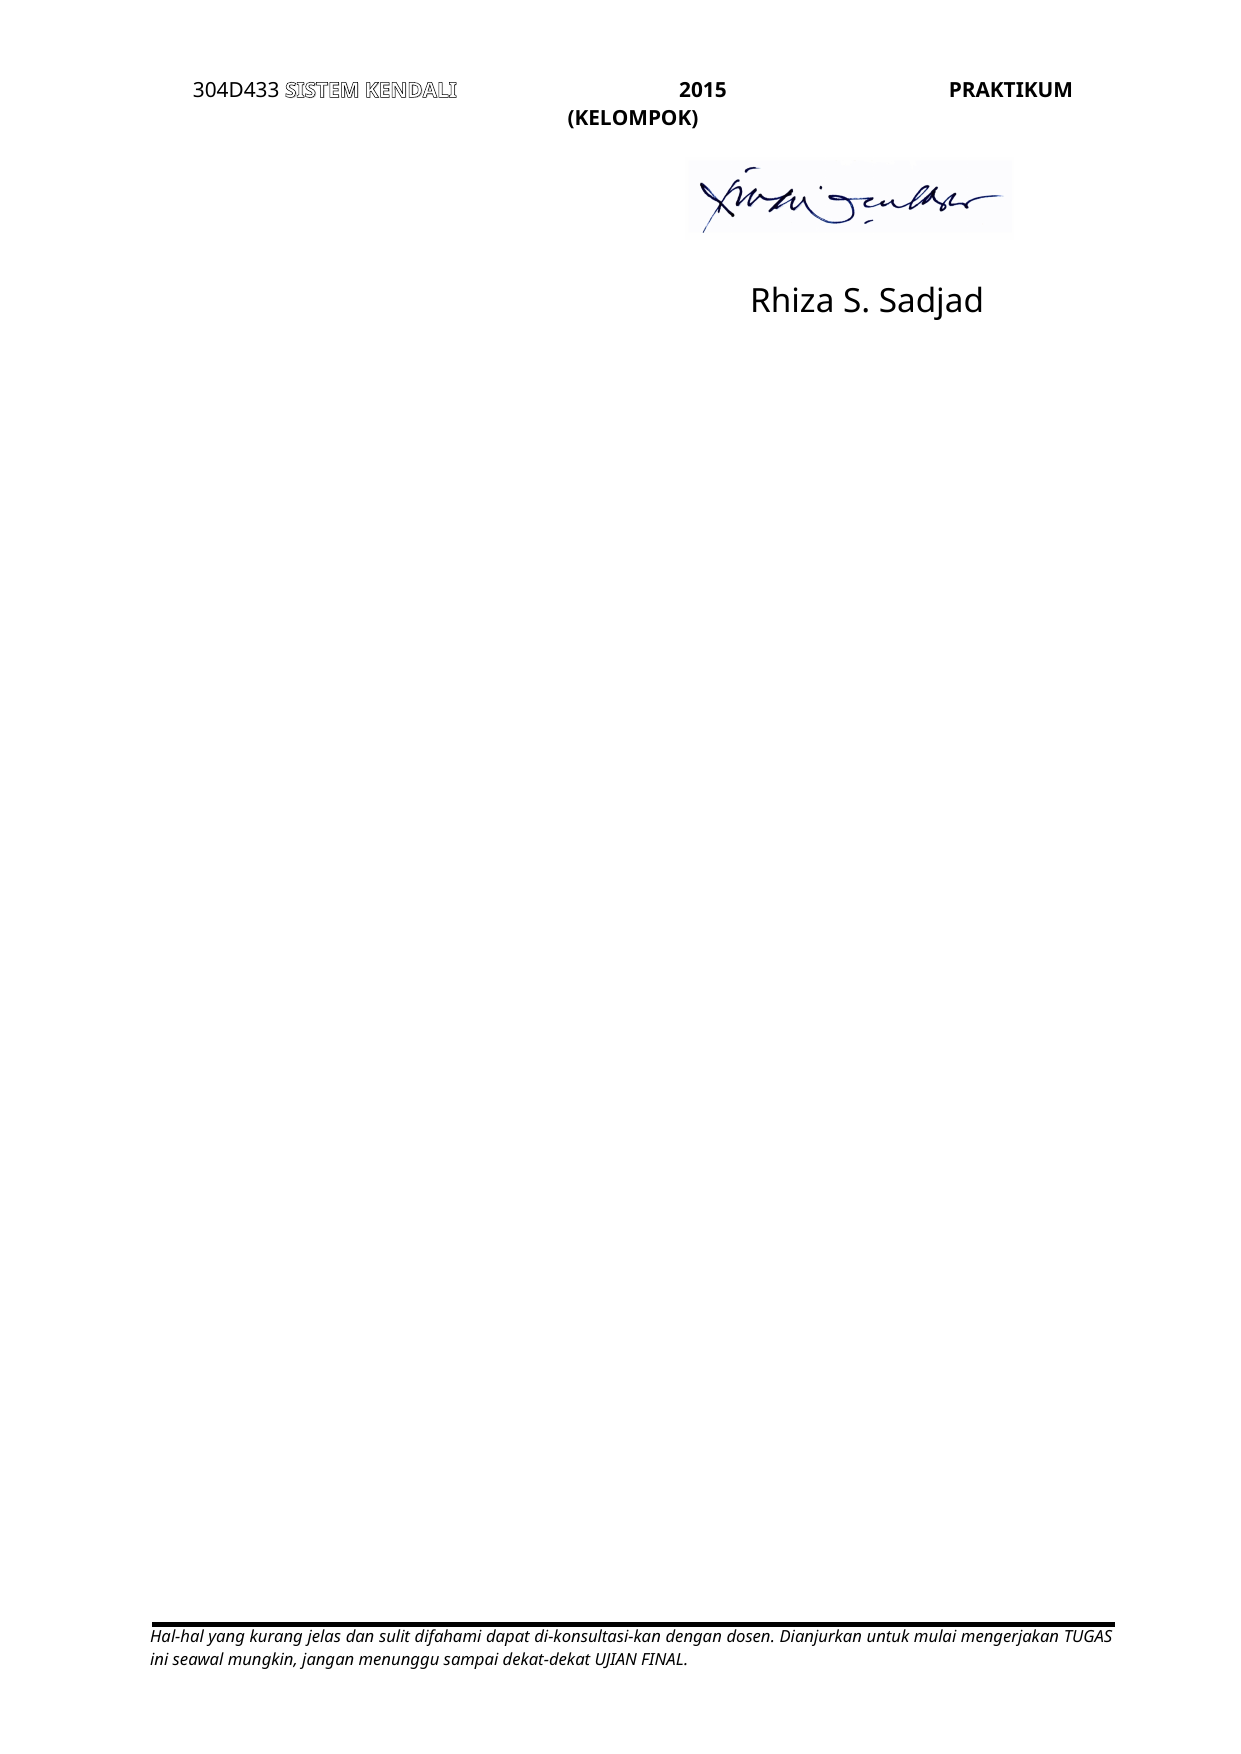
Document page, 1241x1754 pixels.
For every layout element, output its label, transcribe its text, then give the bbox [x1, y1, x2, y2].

text Rhiza S. Sadjad [150, 277, 1116, 322]
picture [684, 157, 1015, 240]
